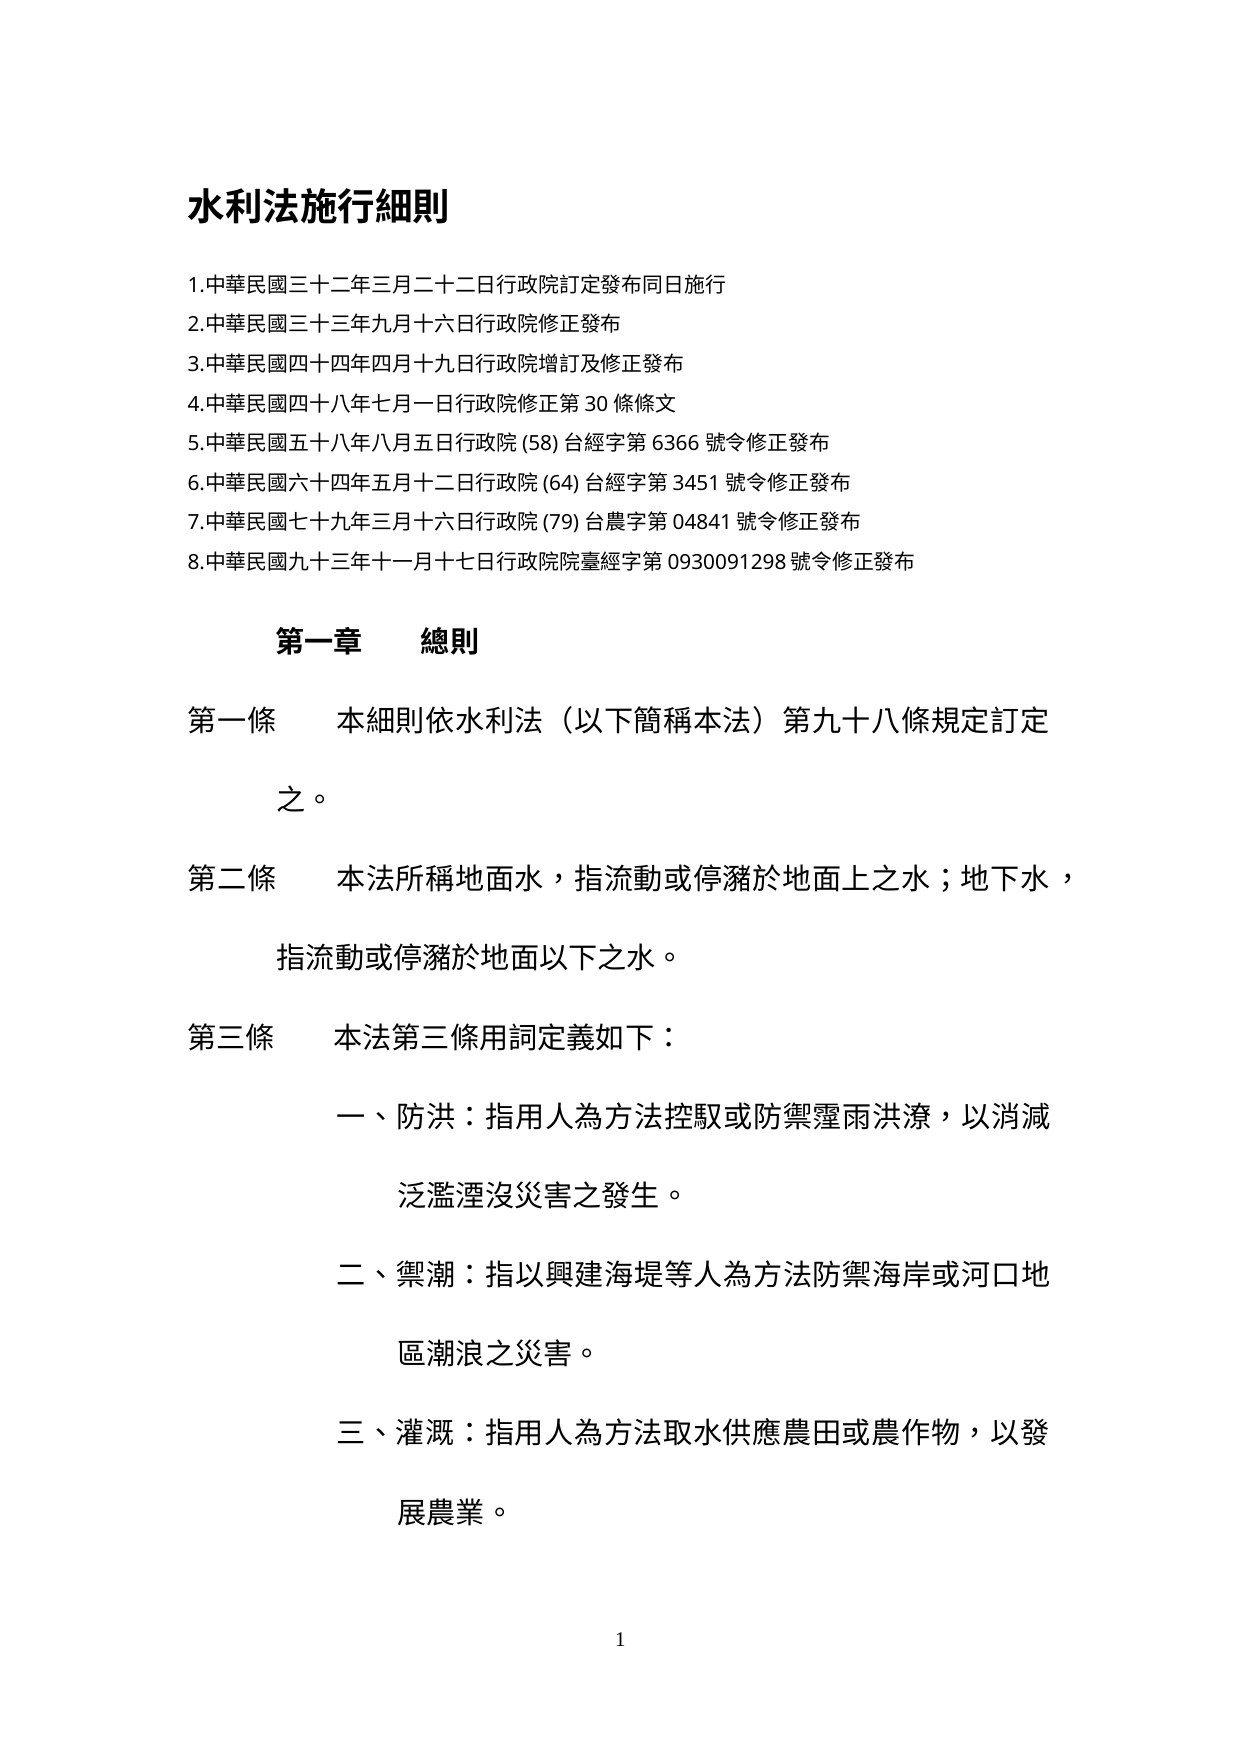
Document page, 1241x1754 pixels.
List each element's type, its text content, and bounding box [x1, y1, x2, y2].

text 8.中華民國九十三年十一月十七日行政院院臺經字第0930091298號令修正發布 [187, 541, 1053, 580]
text 6.中華民國六十四年五月十二日行政院 (64) 台經字第 3451 號令修正發布 [187, 461, 1053, 501]
text 三、灌溉：指用人為方法取水供應農田或農作物，以發展農業。 [187, 1392, 1053, 1550]
text 7.中華民國七十九年三月十六日行政院 (79) 台農字第 04841號令修正發布 [187, 501, 1053, 541]
text 二、禦潮：指以興建海堤等人為方法防禦海岸或河口地區潮浪之災害。 [187, 1233, 1053, 1392]
text 第二條 本法所稱地面水，指流動或停瀦於地面上之水；地下水，指流動或停瀦於地面以下之水。 [187, 837, 1053, 996]
text 1.中華民國三十二年三月二十二日行政院訂定發布同日施行 [187, 263, 1053, 303]
text 3.中華民國四十四年四月十九日行政院增訂及修正發布 [187, 343, 1053, 382]
text 一、防洪：指用人為方法控馭或防禦霪雨洪潦，以消減泛濫湮沒災害之發生。 [187, 1075, 1053, 1233]
text 第三條 本法第三條用詞定義如下： [187, 996, 1053, 1075]
text 水利法施行細則 [187, 164, 1053, 244]
text 第一章 總則 [275, 600, 1053, 679]
text 第一條 本細則依水利法（以下簡稱本法）第九十八條規定訂定之。 [187, 679, 1053, 837]
text 4.中華民國四十八年七月一日行政院修正第 30 條條文 [187, 382, 1053, 422]
text 2.中華民國三十三年九月十六日行政院修正發布 [187, 303, 1053, 343]
text 5.中華民國五十八年八月五日行政院 (58) 台經字第 6366 號令修正發布 [187, 422, 1053, 461]
